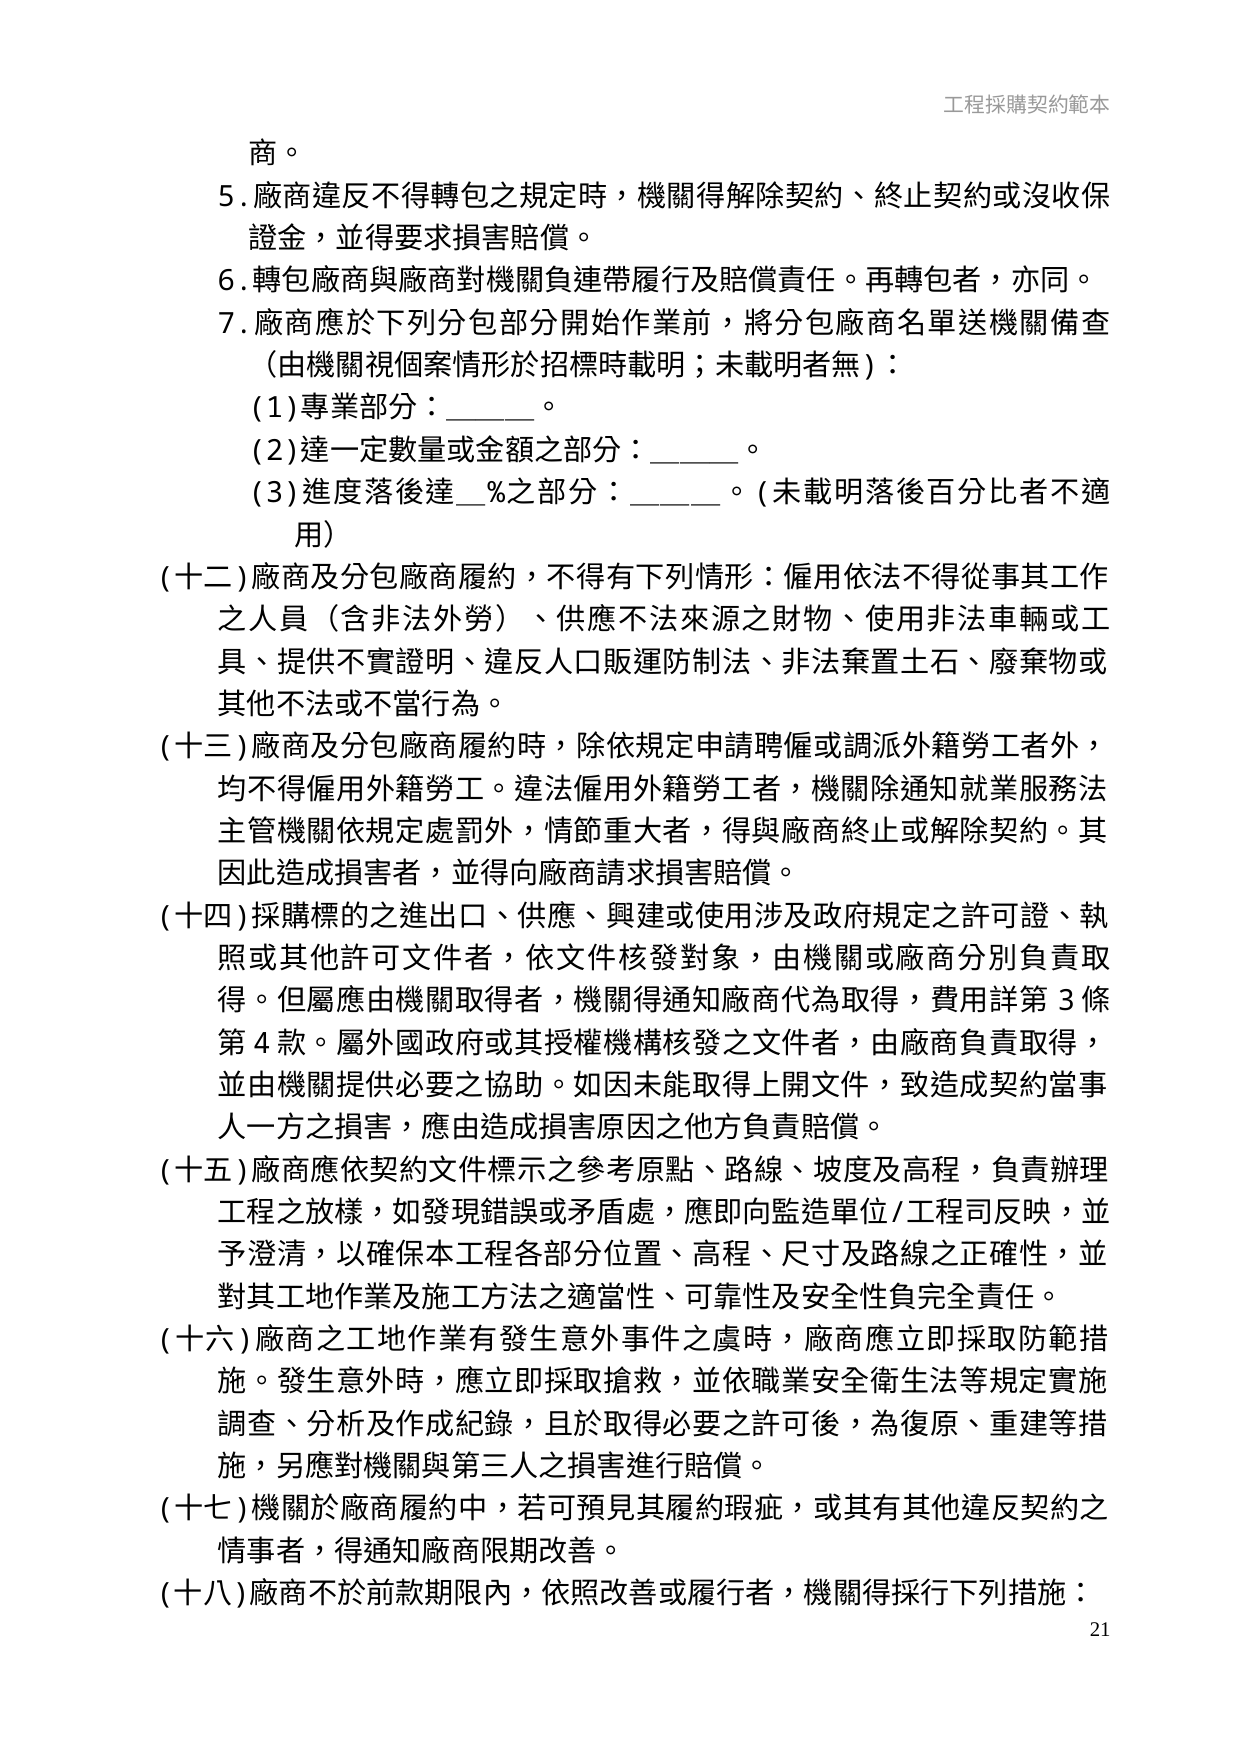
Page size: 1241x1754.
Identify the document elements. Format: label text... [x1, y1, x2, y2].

text (2)達一定數量或金額之部分：＿＿＿。 [248, 426, 1110, 469]
text 7.廠商應於下列分包部分開始作業前，將分包廠商名單送機關備查（由機關視個案情形於招標時載明；未載明者無)： [217, 299, 1110, 384]
text (十七)機關於廠商履約中，若可預見其履約瑕疵，或其有其他違反契約之情事者，得通知廠商限期改善。 [156, 1485, 1110, 1569]
text (十八)廠商不於前款期限內，依照改善或履行者，機關得採行下列措施： [156, 1569, 1110, 1612]
text (十四)採購標的之進出口、供應、興建或使用涉及政府規定之許可證、執照或其他許可文件者，依文件核發對象，由機關或廠商分別負責取得。但屬應由機關取得者，機關得通知廠商代為取得，費用詳第3條第4款。屬外國政府或其授權機構核發之文件者，由廠商負責取得，並由機關提供必要之協助。如因未能取得上開文件，致造成契約當事人一方之損害，應由造成損害原因之他方負責賠償。 [156, 892, 1110, 1146]
text (十三)廠商及分包廠商履約時，除依規定申請聘僱或調派外籍勞工者外，均不得僱用外籍勞工。違法僱用外籍勞工者，機關除通知就業服務法主管機關依規定處罰外，情節重大者，得與廠商終止或解除契約。其因此造成損害者，並得向廠商請求損害賠償。 [156, 723, 1110, 892]
text (1)專業部分：＿＿＿。 [248, 384, 1110, 426]
text 5.廠商違反不得轉包之規定時，機關得解除契約、終止契約或沒收保證金，並得要求損害賠償。 [217, 172, 1110, 257]
text (十五)廠商應依契約文件標示之參考原點、路線、坡度及高程，負責辦理工程之放樣，如發現錯誤或矛盾處，應即向監造單位/工程司反映，並予澄清，以確保本工程各部分位置、高程、尺寸及路線之正確性，並對其工地作業及施工方法之適當性、可靠性及安全性負完全責任。 [156, 1146, 1110, 1316]
text (十六)廠商之工地作業有發生意外事件之虞時，廠商應立即採取防範措施。發生意外時，應立即採取搶救，並依職業安全衛生法等規定實施調查、分析及作成紀錄，且於取得必要之許可後，為復原、重建等措施，另應對機關與第三人之損害進行賠償。 [156, 1316, 1110, 1485]
text 商。 [217, 130, 1110, 172]
text (十二)廠商及分包廠商履約，不得有下列情形：僱用依法不得從事其工作之人員（含非法外勞）、供應不法來源之財物、使用非法車輛或工具、提供不實證明、違反人口販運防制法、非法棄置土石、廢棄物或其他不法或不當行為。 [156, 553, 1110, 723]
text (3)進度落後達＿%之部分：＿＿＿。(未載明落後百分比者不適用） [248, 469, 1110, 553]
text 6.轉包廠商與廠商對機關負連帶履行及賠償責任。再轉包者，亦同。 [217, 257, 1110, 299]
